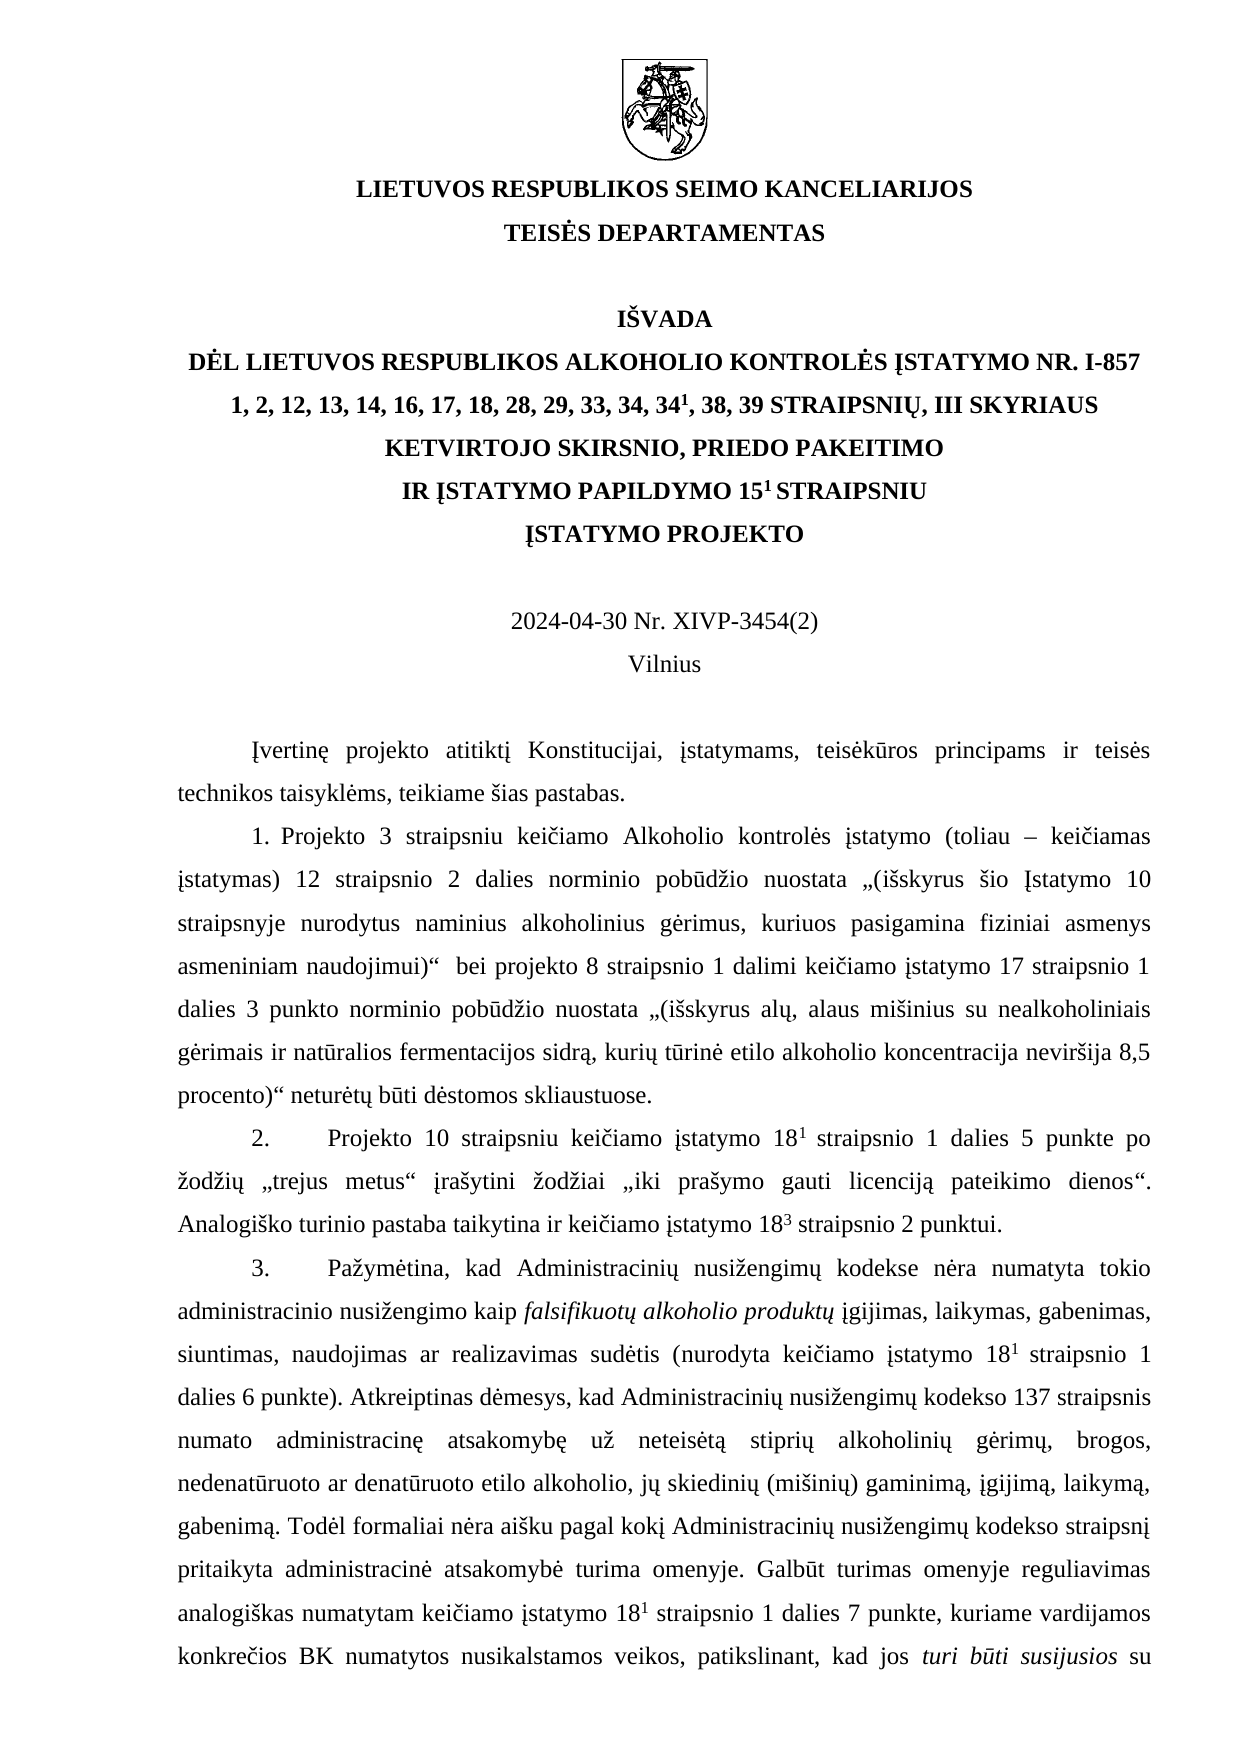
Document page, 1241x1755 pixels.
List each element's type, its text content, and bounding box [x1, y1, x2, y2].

subtitle TEISĖS DEPARTAMENTAS [177, 218, 1152, 246]
text Įvertinę projekto atitiktį Konstitucijai, įstatymams, teisėkūros principams ir teisės technikos taisyklėms, teikiame šias pastabas. [177, 735, 1152, 807]
list Projekto 3 straipsniu keičiamo Alkoholio kontrolės įstatymo (toliau – keičiamas įstatymas) 12 straipsnio 2 dalies norminio pobūdžio nuostata „(išskyrus šio Įstatymo 10 straipsnyje nurodytus naminius alkoholinius gėrimus, kuriuos pasigamina fiziniai asmenys asmeniniam naudojimui)“ bei projekto 8 straipsnio 1 dalimi keičiamo įstatymo 17 straipsnio 1 dalies 3 punkto norminio pobūdžio nuostata „(išskyrus alų, alaus mišinius su nealkoholiniais gėrimais ir natūralios fermentacijos sidrą, kurių tūrinė etilo alkoholio koncentracija neviršija 8,5 procento)“ neturėtų būti dėstomos skliaustuose. [177, 821, 1152, 1109]
list Pažymėtina, kad Administracinių nusižengimų kodekse nėra numatyta tokio administracinio nusižengimo kaip falsifikuotų alkoholio produktų įgijimas, laikymas, gabenimas, siuntimas, naudojimas ar realizavimas sudėtis (nurodyta keičiamo įstatymo 181 straipsnio 1 dalies 6 punkte). Atkreiptinas dėmesys, kad Administracinių nusižengimų kodekso 137 straipsnis numato administracinę atsakomybę už neteisėtą stiprių alkoholinių gėrimų, brogos, nedenatūruoto ar denatūruoto etilo alkoholio, jų skiedinių (mišinių) gaminimą, įgijimą, laikymą, gabenimą. Todėl formaliai nėra aišku pagal kokį Administracinių nusižengimų kodekso straipsnį pritaikyta administracinė atsakomybė turima omenyje. Galbūt turimas omenyje reguliavimas analogiškas numatytam keičiamo įstatymo 181 straipsnio 1 dalies 7 punkte, kuriame vardijamos konkrečios BK numatytos nusikalstamos veikos, patikslinant, kad jos turi būti susijusios su [177, 1253, 1152, 1669]
text 2024-04-30 Nr. XIVP-3454(2) [177, 606, 1152, 634]
text Įstatymo PROJEKTO [177, 519, 1152, 548]
text IR ĮSTATYMO PAPILDYMO 151 STRAIPSNIU [177, 476, 1152, 505]
text DĖL LIETUVOS RESPUBLIKOS ALKOHOLIO KONTROLĖS ĮSTATYMO NR. I-857 1, 2, 12, 13, 14, 16, 17, 18, 28, 29, 33, 34, 341, 38, 39 STRAIPSNIŲ, III SKYRIAUS KETVIRTOJO SKIRSNIO, PRIEDO PAKEITIMO [177, 347, 1152, 462]
text IŠVADA [177, 304, 1152, 333]
text Vilnius [177, 649, 1152, 678]
list Projekto 10 straipsniu keičiamo įstatymo 181 straipsnio 1 dalies 5 punkte po žodžių „trejus metus“ įrašytini žodžiai „iki prašymo gauti licenciją pateikimo dienos“. Analogiško turinio pastaba taikytina ir keičiamo įstatymo 183 straipsnio 2 punktui. [177, 1123, 1152, 1238]
text LIETUVOS RESPUBLIKOS SEIMO KANCELIARIJOS [177, 174, 1152, 203]
